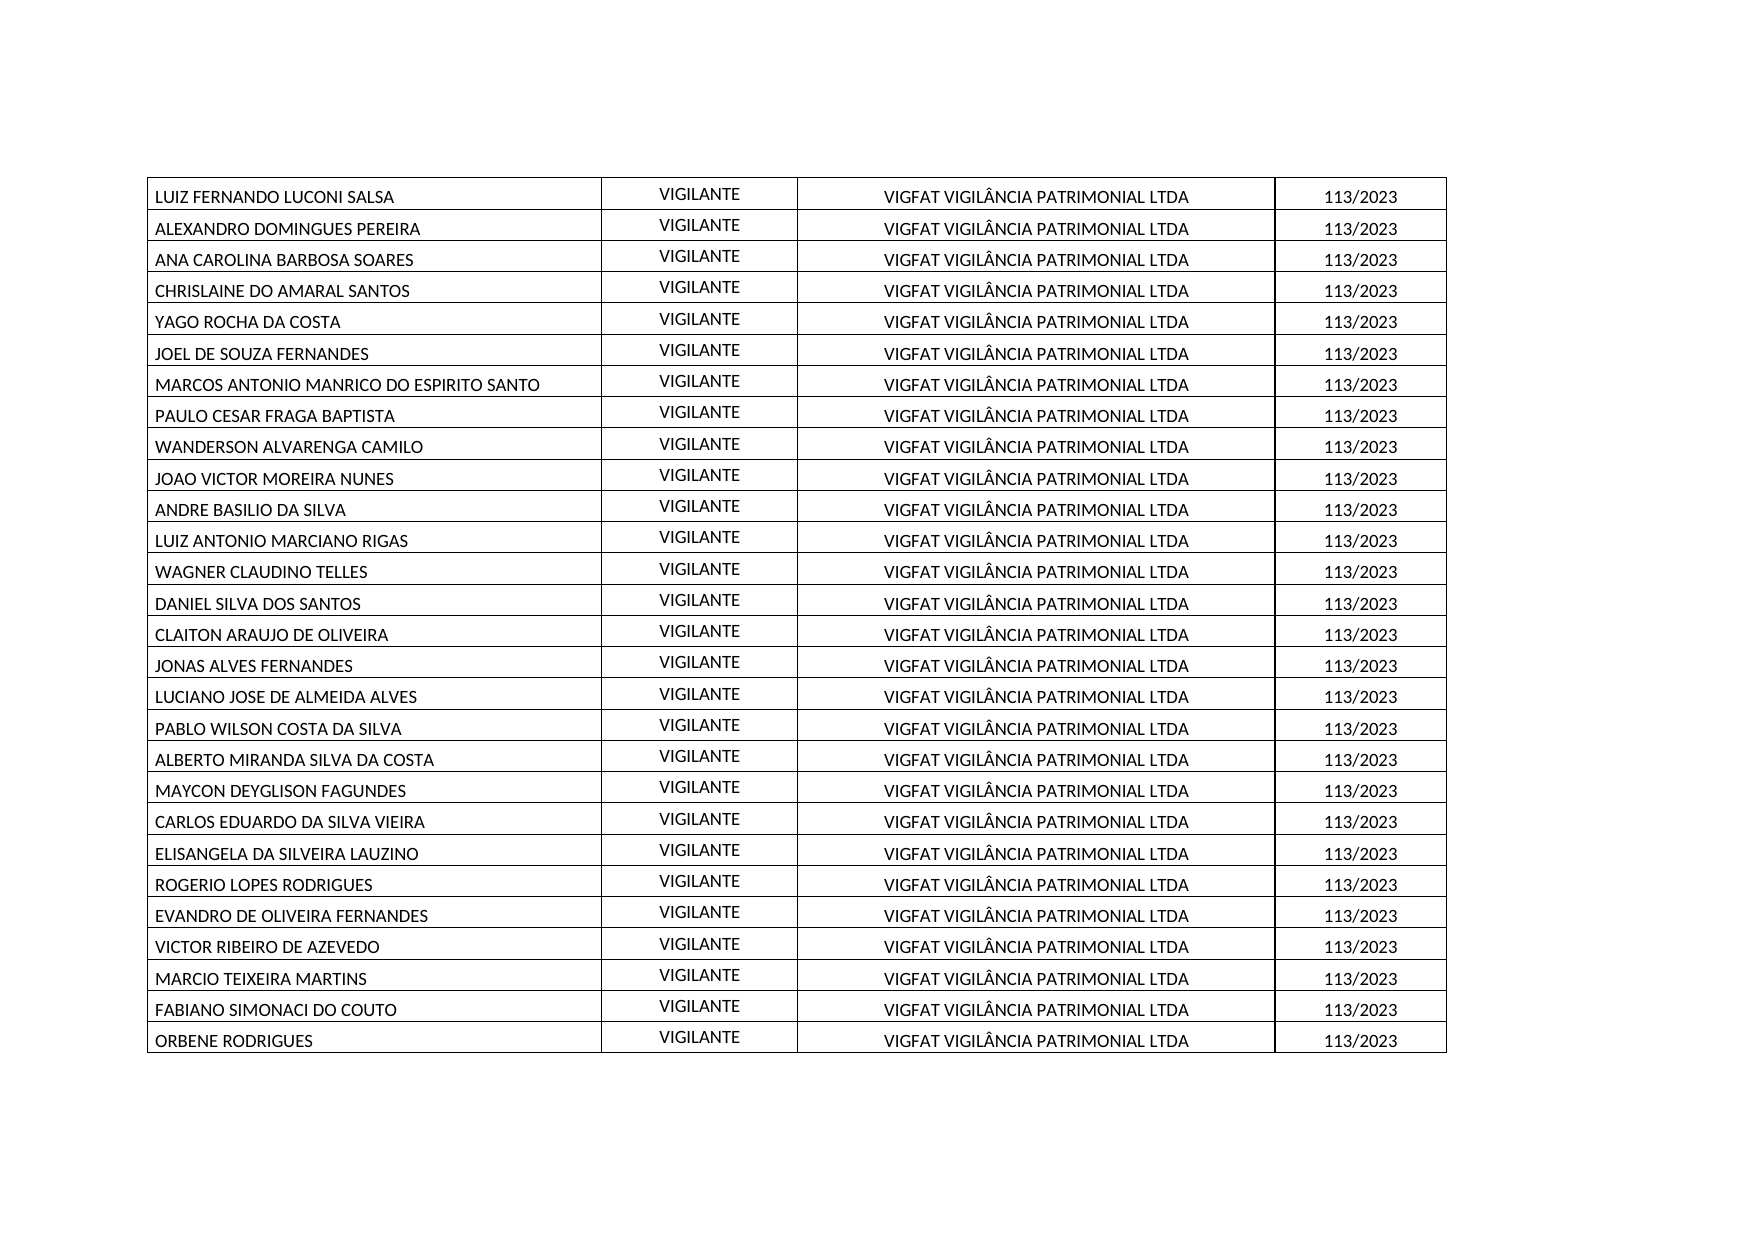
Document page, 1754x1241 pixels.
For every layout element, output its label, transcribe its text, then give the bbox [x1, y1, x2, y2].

table_cell VIGFAT VIGILÂNCIA PATRIMONIAL LTDA [798, 210, 1274, 240]
table_cell VIGFAT VIGILÂNCIA PATRIMONIAL LTDA [798, 678, 1274, 708]
table_cell VIGFAT VIGILÂNCIA PATRIMONIAL LTDA [798, 522, 1274, 552]
table_cell VIGFAT VIGILÂNCIA PATRIMONIAL LTDA [798, 460, 1274, 490]
table_cell 113/2023 [1276, 803, 1446, 833]
table_cell CARLOS EDUARDO DA SILVA VIEIRA [148, 803, 601, 833]
table_cell VIGFAT VIGILÂNCIA PATRIMONIAL LTDA [798, 553, 1274, 583]
table_cell VIGFAT VIGILÂNCIA PATRIMONIAL LTDA [798, 866, 1274, 896]
table_cell VIGILANTE [602, 303, 797, 333]
table_cell JOEL DE SOUZA FERNANDES [148, 335, 601, 365]
table_cell VIGILANTE [602, 741, 797, 771]
table_cell 113/2023 [1276, 428, 1446, 458]
table_cell VIGFAT VIGILÂNCIA PATRIMONIAL LTDA [798, 1022, 1274, 1052]
table_cell VIGILANTE [602, 928, 797, 958]
table_cell 113/2023 [1276, 991, 1446, 1021]
table_cell 113/2023 [1276, 710, 1446, 740]
table_cell CLAITON ARAUJO DE OLIVEIRA [148, 616, 601, 646]
table_cell VIGFAT VIGILÂNCIA PATRIMONIAL LTDA [798, 428, 1274, 458]
table_cell JONAS ALVES FERNANDES [148, 647, 601, 677]
table_cell VIGILANTE [602, 366, 797, 396]
table_cell 113/2023 [1276, 866, 1446, 896]
table_cell VIGILANTE [602, 553, 797, 583]
table_cell ELISANGELA DA SILVEIRA LAUZINO [148, 835, 601, 865]
table_cell EVANDRO DE OLIVEIRA FERNANDES [148, 897, 601, 927]
table_cell VIGFAT VIGILÂNCIA PATRIMONIAL LTDA [798, 335, 1274, 365]
table_cell VIGILANTE [602, 866, 797, 896]
table_cell LUCIANO JOSE DE ALMEIDA ALVES [148, 678, 601, 708]
table_cell 113/2023 [1276, 460, 1446, 490]
table_cell VIGILANTE [602, 960, 797, 990]
table_cell VIGFAT VIGILÂNCIA PATRIMONIAL LTDA [798, 897, 1274, 927]
table_cell MARCOS ANTONIO MANRICO DO ESPIRITO SANTO [148, 366, 601, 396]
table_cell 113/2023 [1276, 835, 1446, 865]
table_cell VIGFAT VIGILÂNCIA PATRIMONIAL LTDA [798, 741, 1274, 771]
table_cell 113/2023 [1276, 241, 1446, 271]
table_cell VIGFAT VIGILÂNCIA PATRIMONIAL LTDA [798, 272, 1274, 302]
table_cell 113/2023 [1276, 1022, 1446, 1052]
table_cell VIGILANTE [602, 803, 797, 833]
table_cell 113/2023 [1276, 928, 1446, 958]
table_cell VIGILANTE [602, 272, 797, 302]
table_cell 113/2023 [1276, 178, 1446, 208]
table_cell VIGFAT VIGILÂNCIA PATRIMONIAL LTDA [798, 178, 1274, 208]
table_cell VIGFAT VIGILÂNCIA PATRIMONIAL LTDA [798, 366, 1274, 396]
table_cell DANIEL SILVA DOS SANTOS [148, 585, 601, 615]
table_cell PABLO WILSON COSTA DA SILVA [148, 710, 601, 740]
table_cell VIGILANTE [602, 585, 797, 615]
table_cell ANA CAROLINA BARBOSA SOARES [148, 241, 601, 271]
table_cell VIGILANTE [602, 210, 797, 240]
table_cell 113/2023 [1276, 616, 1446, 646]
table_cell VIGILANTE [602, 397, 797, 427]
table_cell VIGFAT VIGILÂNCIA PATRIMONIAL LTDA [798, 772, 1274, 802]
table_cell LUIZ ANTONIO MARCIANO RIGAS [148, 522, 601, 552]
table_cell VIGILANTE [602, 1022, 797, 1052]
table_cell VIGILANTE [602, 772, 797, 802]
table_cell FABIANO SIMONACI DO COUTO [148, 991, 601, 1021]
table_cell 113/2023 [1276, 960, 1446, 990]
table_cell VIGILANTE [602, 991, 797, 1021]
table_cell VICTOR RIBEIRO DE AZEVEDO [148, 928, 601, 958]
table_cell MARCIO TEIXEIRA MARTINS [148, 960, 601, 990]
table_cell VIGILANTE [602, 335, 797, 365]
table_cell 113/2023 [1276, 553, 1446, 583]
table_cell VIGFAT VIGILÂNCIA PATRIMONIAL LTDA [798, 616, 1274, 646]
table_cell VIGFAT VIGILÂNCIA PATRIMONIAL LTDA [798, 647, 1274, 677]
table_cell VIGFAT VIGILÂNCIA PATRIMONIAL LTDA [798, 585, 1274, 615]
table_cell VIGFAT VIGILÂNCIA PATRIMONIAL LTDA [798, 491, 1274, 521]
table_cell VIGILANTE [602, 647, 797, 677]
table_cell YAGO ROCHA DA COSTA [148, 303, 601, 333]
table_cell ALEXANDRO DOMINGUES PEREIRA [148, 210, 601, 240]
table_cell VIGILANTE [602, 241, 797, 271]
table_cell ALBERTO MIRANDA SILVA DA COSTA [148, 741, 601, 771]
table_cell VIGILANTE [602, 460, 797, 490]
table_cell VIGILANTE [602, 491, 797, 521]
table_cell VIGFAT VIGILÂNCIA PATRIMONIAL LTDA [798, 397, 1274, 427]
table_cell JOAO VICTOR MOREIRA NUNES [148, 460, 601, 490]
table_cell VIGILANTE [602, 710, 797, 740]
table_cell VIGFAT VIGILÂNCIA PATRIMONIAL LTDA [798, 241, 1274, 271]
table_cell VIGILANTE [602, 178, 797, 208]
table_cell VIGFAT VIGILÂNCIA PATRIMONIAL LTDA [798, 835, 1274, 865]
table_cell VIGFAT VIGILÂNCIA PATRIMONIAL LTDA [798, 303, 1274, 333]
table_cell VIGILANTE [602, 835, 797, 865]
table_cell 113/2023 [1276, 647, 1446, 677]
table_cell WAGNER CLAUDINO TELLES [148, 553, 601, 583]
table_cell VIGFAT VIGILÂNCIA PATRIMONIAL LTDA [798, 928, 1274, 958]
table_cell VIGILANTE [602, 897, 797, 927]
table_cell MAYCON DEYGLISON FAGUNDES [148, 772, 601, 802]
table_cell VIGILANTE [602, 678, 797, 708]
table_cell WANDERSON ALVARENGA CAMILO [148, 428, 601, 458]
table_cell PAULO CESAR FRAGA BAPTISTA [148, 397, 601, 427]
table_cell 113/2023 [1276, 741, 1446, 771]
table_cell VIGFAT VIGILÂNCIA PATRIMONIAL LTDA [798, 710, 1274, 740]
table_cell 113/2023 [1276, 303, 1446, 333]
table_cell 113/2023 [1276, 585, 1446, 615]
table_cell 113/2023 [1276, 678, 1446, 708]
table_cell ORBENE RODRIGUES [148, 1022, 601, 1052]
table_cell 113/2023 [1276, 210, 1446, 240]
table_cell VIGILANTE [602, 428, 797, 458]
table_cell 113/2023 [1276, 366, 1446, 396]
table_cell CHRISLAINE DO AMARAL SANTOS [148, 272, 601, 302]
table_cell VIGILANTE [602, 616, 797, 646]
table_cell VIGFAT VIGILÂNCIA PATRIMONIAL LTDA [798, 960, 1274, 990]
table_cell 113/2023 [1276, 491, 1446, 521]
table_cell ROGERIO LOPES RODRIGUES [148, 866, 601, 896]
table_cell LUIZ FERNANDO LUCONI SALSA [148, 178, 601, 208]
table_cell 113/2023 [1276, 522, 1446, 552]
table_cell VIGILANTE [602, 522, 797, 552]
table_cell 113/2023 [1276, 397, 1446, 427]
table_cell 113/2023 [1276, 335, 1446, 365]
table_cell 113/2023 [1276, 272, 1446, 302]
table_cell VIGFAT VIGILÂNCIA PATRIMONIAL LTDA [798, 991, 1274, 1021]
table_cell VIGFAT VIGILÂNCIA PATRIMONIAL LTDA [798, 803, 1274, 833]
table_cell ANDRE BASILIO DA SILVA [148, 491, 601, 521]
table_cell 113/2023 [1276, 772, 1446, 802]
table_cell 113/2023 [1276, 897, 1446, 927]
